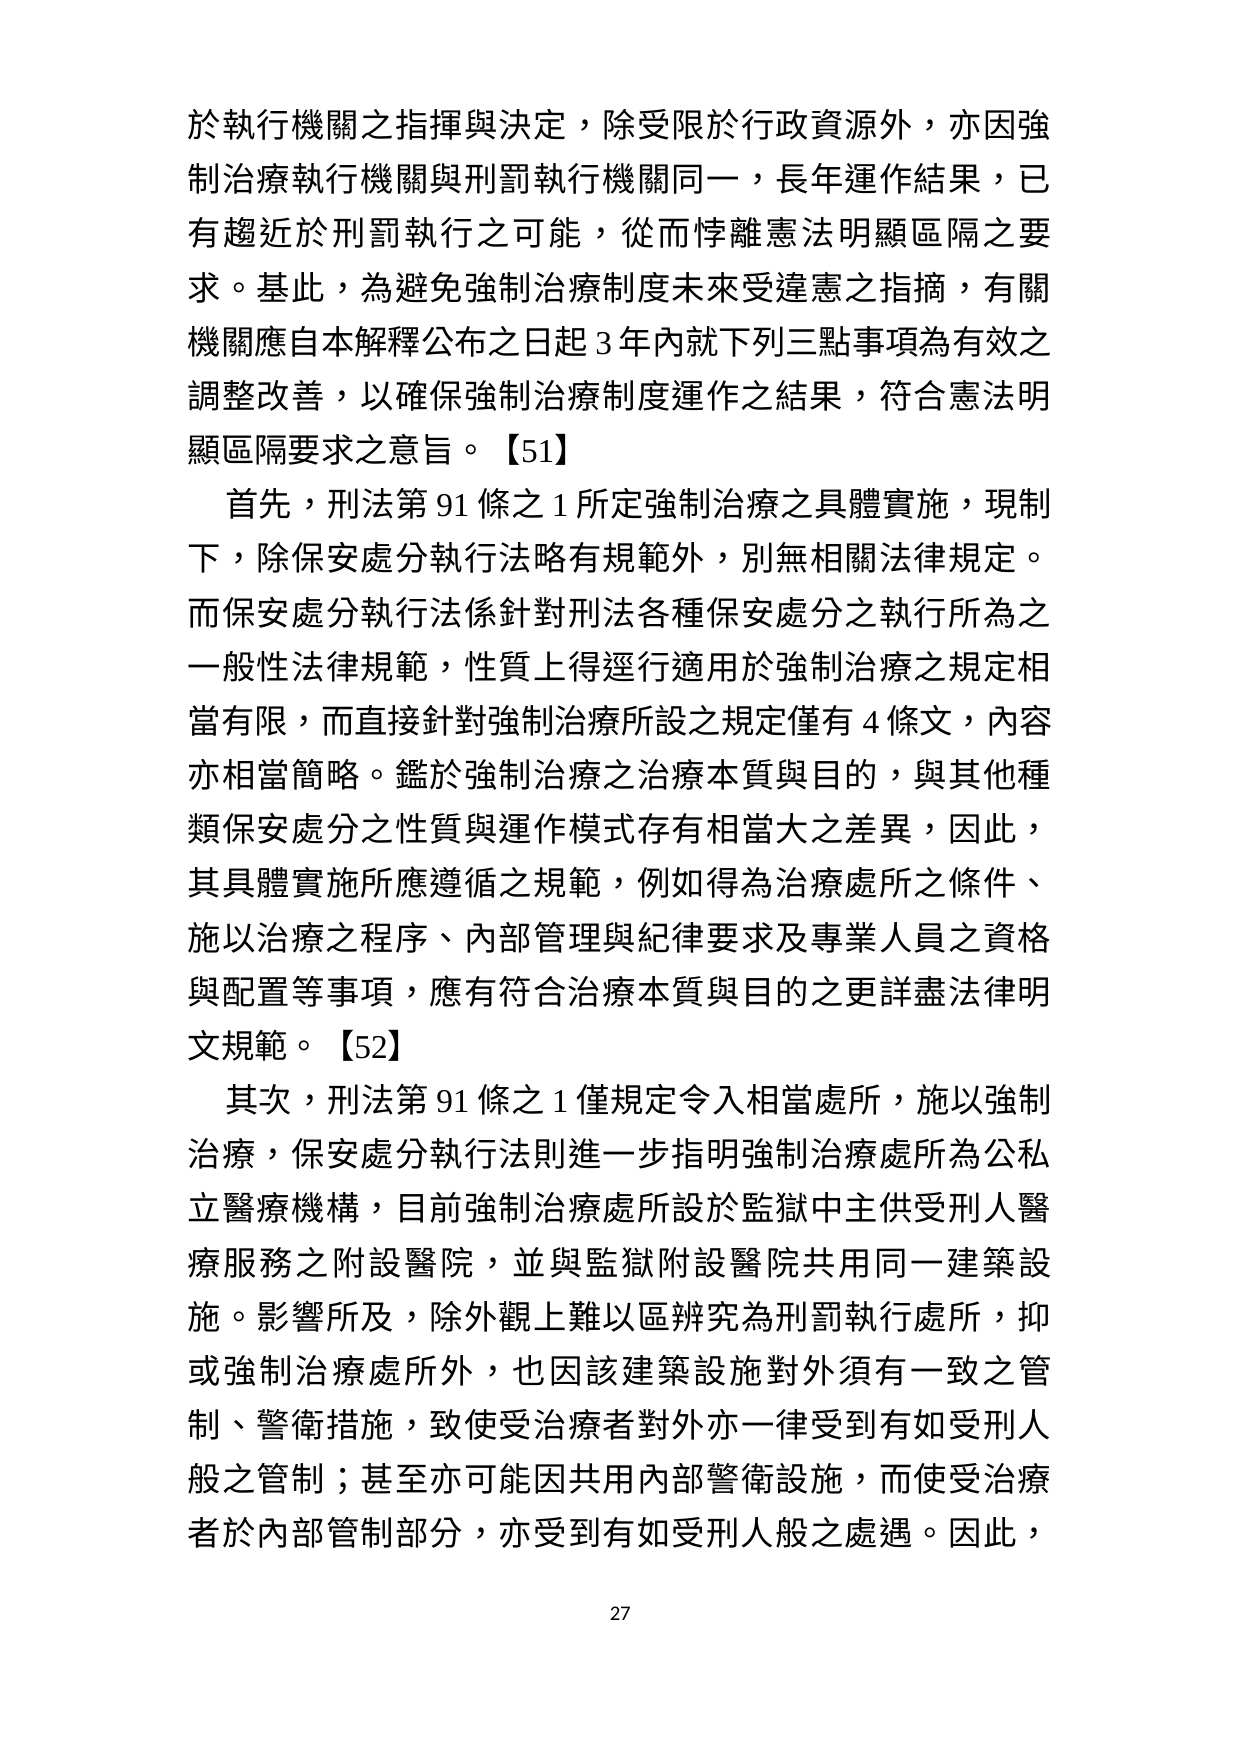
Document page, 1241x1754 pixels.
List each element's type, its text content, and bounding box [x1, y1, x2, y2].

text 其次，刑法第91條之1僅規定令入相當處所，施以強制治療，保安處分執行法則進一步指明強制治療處所為公私立醫療機構，目前強制治療處所設於監獄中主供受刑人醫療服務之附設醫院，並與監獄附設醫院共用同一建築設施。影響所及，除外觀上難以區辨究為刑罰執行處所，抑或強制治療處所外，也因該建築設施對外須有一致之管制、警衛措施，致使受治療者對外亦一律受到有如受刑人般之管制；甚至亦可能因共用內部警衛設施，而使受治療者於內部管制部分，亦受到有如受刑人般之處遇。因此， [187, 1069, 1053, 1557]
text 於執行機關之指揮與決定，除受限於行政資源外，亦因強制治療執行機關與刑罰執行機關同一，長年運作結果，已有趨近於刑罰執行之可能，從而悖離憲法明顯區隔之要求。基此，為避免強制治療制度未來受違憲之指摘，有關機關應自本解釋公布之日起3年內就下列三點事項為有效之調整改善，以確保強制治療制度運作之結果，符合憲法明顯區隔要求之意旨。【51】 [187, 94, 1053, 473]
text 首先，刑法第91條之1所定強制治療之具體實施，現制下，除保安處分執行法略有規範外，別無相關法律規定。而保安處分執行法係針對刑法各種保安處分之執行所為之一般性法律規範，性質上得逕行適用於強制治療之規定相當有限，而直接針對強制治療所設之規定僅有4條文，內容亦相當簡略。鑑於強制治療之治療本質與目的，與其他種類保安處分之性質與運作模式存有相當大之差異，因此，其具體實施所應遵循之規範，例如得為治療處所之條件、施以治療之程序、內部管理與紀律要求及專業人員之資格與配置等事項，應有符合治療本質與目的之更詳盡法律明文規範。【52】 [187, 473, 1053, 1069]
